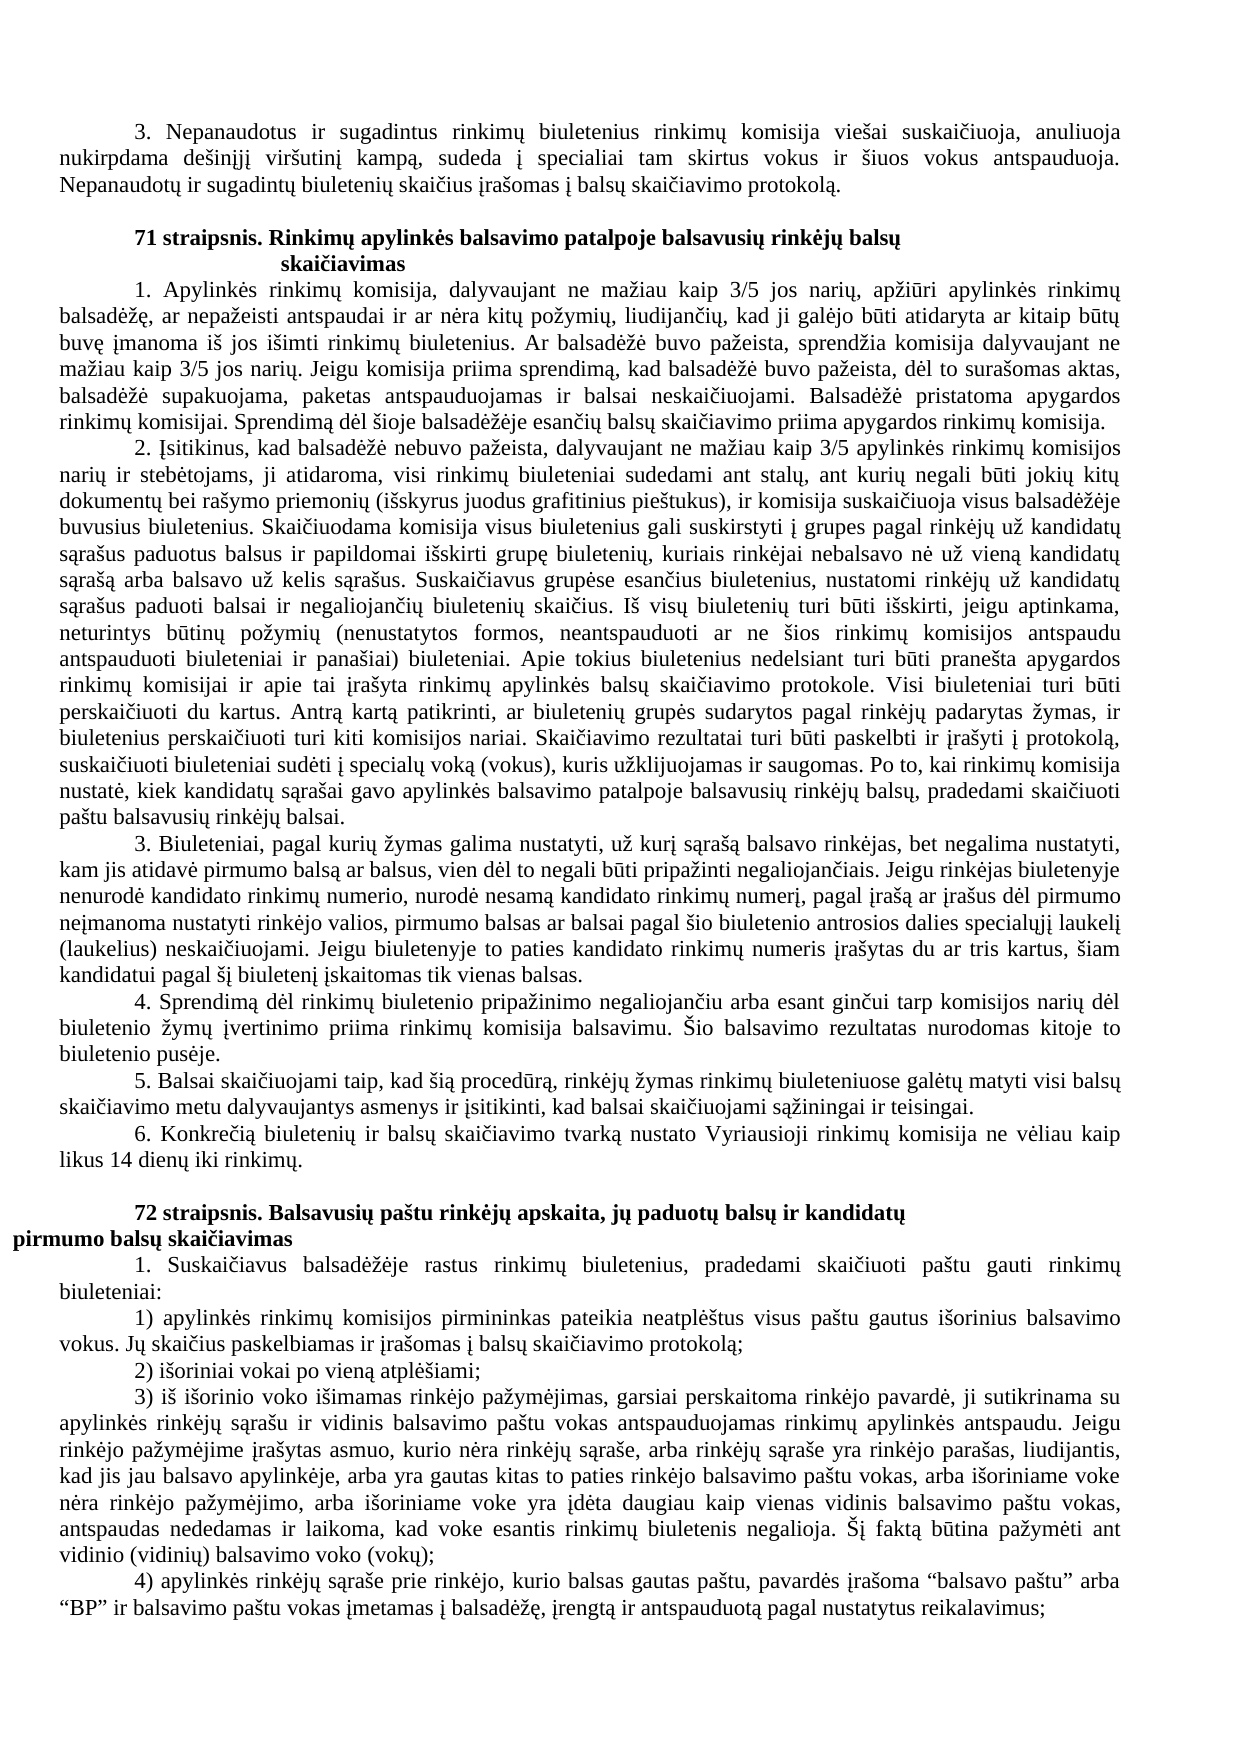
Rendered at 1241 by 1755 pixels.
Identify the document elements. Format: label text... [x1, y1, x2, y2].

text 72 straipsnis. Balsavusių paštu rinkėjų apskaita, jų paduotų balsų ir kandidatų [134, 1199, 1122, 1225]
text 4. Sprendimą dėl rinkimų biuletenio pripažinimo negaliojančiu arba esant ginčui tarp komisijos narių dėl biuletenio žymų įvertinimo priima rinkimų komisija balsavimu. Šio balsavimo rezultatas nurodomas kitoje to biuletenio pusėje. [59, 988, 1122, 1067]
text 2) išoriniai vokai po vieną atplėšiami; [59, 1357, 1122, 1383]
text 1) apylinkės rinkimų komisijos pirmininkas pateikia neatplėštus visus paštu gautus išorinius balsavimo vokus. Jų skaičius paskelbiamas ir įrašomas į balsų skaičiavimo protokolą; [59, 1304, 1122, 1357]
text 6. Konkrečią biuletenių ir balsų skaičiavimo tvarką nustato Vyriausioji rinkimų komisija ne vėliau kaip likus 14 dienų iki rinkimų. [59, 1119, 1122, 1172]
text 3. Biuleteniai, pagal kurių žymas galima nustatyti, už kurį sąrašą balsavo rinkėjas, bet negalima nustatyti, kam jis atidavė pirmumo balsą ar balsus, vien dėl to negali būti pripažinti negaliojančiais. Jeigu rinkėjas biuletenyje nenurodė kandidato rinkimų numerio, nurodė nesamą kandidato rinkimų numerį, pagal įrašą ar įrašus dėl pirmumo neįmanoma nustatyti rinkėjo valios, pirmumo balsas ar balsai pagal šio biuletenio antrosios dalies specialųjį laukelį (laukelius) neskaičiuojami. Jeigu biuletenyje to paties kandidato rinkimų numeris įrašytas du ar tris kartus, šiam kandidatui pagal šį biuletenį įskaitomas tik vienas balsas. [59, 830, 1122, 988]
text 2. Įsitikinus, kad balsadėžė nebuvo pažeista, dalyvaujant ne mažiau kaip 3/5 apylinkės rinkimų komisijos narių ir stebėtojams, ji atidaroma, visi rinkimų biuleteniai sudedami ant stalų, ant kurių negali būti jokių kitų dokumentų bei rašymo priemonių (išskyrus juodus grafitinius pieštukus), ir komisija suskaičiuoja visus balsadėžėje buvusius biuletenius. Skaičiuodama komisija visus biuletenius gali suskirstyti į grupes pagal rinkėjų už kandidatų sąrašus paduotus balsus ir papildomai išskirti grupę biuletenių, kuriais rinkėjai nebalsavo nė už vieną kandidatų sąrašą arba balsavo už kelis sąrašus. Suskaičiavus grupėse esančius biuletenius, nustatomi rinkėjų už kandidatų sąrašus paduoti balsai ir negaliojančių biuletenių skaičius. Iš visų biuletenių turi būti išskirti, jeigu aptinkama, neturintys būtinų požymių (nenustatytos formos, neantspauduoti ar ne šios rinkimų komisijos antspaudu antspauduoti biuleteniai ir panašiai) biuleteniai. Apie tokius biuletenius nedelsiant turi būti pranešta apygardos rinkimų komisijai ir apie tai įrašyta rinkimų apylinkės balsų skaičiavimo protokole. Visi biuleteniai turi būti perskaičiuoti du kartus. Antrą kartą patikrinti, ar biuletenių grupės sudarytos pagal rinkėjų padarytas žymas, ir biuletenius perskaičiuoti turi kiti komisijos nariai. Skaičiavimo rezultatai turi būti paskelbti ir įrašyti į protokolą, suskaičiuoti biuleteniai sudėti į specialų voką (vokus), kuris užklijuojamas ir saugomas. Po to, kai rinkimų komisija nustatė, kiek kandidatų sąrašai gavo apylinkės balsavimo patalpoje balsavusių rinkėjų balsų, pradedami skaičiuoti paštu balsavusių rinkėjų balsai. [59, 434, 1122, 830]
text skaičiavimas [281, 250, 1122, 276]
text 5. Balsai skaičiuojami taip, kad šią procedūrą, rinkėjų žymas rinkimų biuleteniuose galėtų matyti visi balsų skaičiavimo metu dalyvaujantys asmenys ir įsitikinti, kad balsai skaičiuojami sąžiningai ir teisingai. [59, 1067, 1122, 1119]
text 1. Apylinkės rinkimų komisija, dalyvaujant ne mažiau kaip 3/5 jos narių, apžiūri apylinkės rinkimų balsadėžę, ar nepažeisti antspaudai ir ar nėra kitų požymių, liudijančių, kad ji galėjo būti atidaryta ar kitaip būtų buvę įmanoma iš jos išimti rinkimų biuletenius. Ar balsadėžė buvo pažeista, sprendžia komisija dalyvaujant ne mažiau kaip 3/5 jos narių. Jeigu komisija priima sprendimą, kad balsadėžė buvo pažeista, dėl to surašomas aktas, balsadėžė supakuojama, paketas antspauduojamas ir balsai neskaičiuojami. Balsadėžė pristatoma apygardos rinkimų komisijai. Sprendimą dėl šioje balsadėžėje esančių balsų skaičiavimo priima apygardos rinkimų komisija. [59, 276, 1122, 434]
text 71 straipsnis. Rinkimų apylinkės balsavimo patalpoje balsavusių rinkėjų balsų [134, 223, 1122, 250]
text 1. Suskaičiavus balsadėžėje rastus rinkimų biuletenius, pradedami skaičiuoti paštu gauti rinkimų biuleteniai: [59, 1251, 1122, 1304]
text pirmumo balsų skaičiavimas [13, 1225, 1122, 1251]
text 3. Nepanaudotus ir sugadintus rinkimų biuletenius rinkimų komisija viešai suskaičiuoja, anuliuoja nukirpdama dešinįjį viršutinį kampą, sudeda į specialiai tam skirtus vokus ir šiuos vokus antspauduoja. Nepanaudotų ir sugadintų biuletenių skaičius įrašomas į balsų skaičiavimo protokolą. [59, 118, 1122, 197]
text 3) iš išorinio voko išimamas rinkėjo pažymėjimas, garsiai perskaitoma rinkėjo pavardė, ji sutikrinama su apylinkės rinkėjų sąrašu ir vidinis balsavimo paštu vokas antspauduojamas rinkimų apylinkės antspaudu. Jeigu rinkėjo pažymėjime įrašytas asmuo, kurio nėra rinkėjų sąraše, arba rinkėjų sąraše yra rinkėjo parašas, liudijantis, kad jis jau balsavo apylinkėje, arba yra gautas kitas to paties rinkėjo balsavimo paštu vokas, arba išoriniame voke nėra rinkėjo pažymėjimo, arba išoriniame voke yra įdėta daugiau kaip vienas vidinis balsavimo paštu vokas, antspaudas nededamas ir laikoma, kad voke esantis rinkimų biuletenis negalioja. Šį faktą būtina pažymėti ant vidinio (vidinių) balsavimo voko (vokų); [59, 1383, 1122, 1568]
text 4) apylinkės rinkėjų sąraše prie rinkėjo, kurio balsas gautas paštu, pavardės įrašoma “balsavo paštu” arba “BP” ir balsavimo paštu vokas įmetamas į balsadėžę, įrengtą ir antspauduotą pagal nustatytus reikalavimus; [59, 1568, 1122, 1620]
